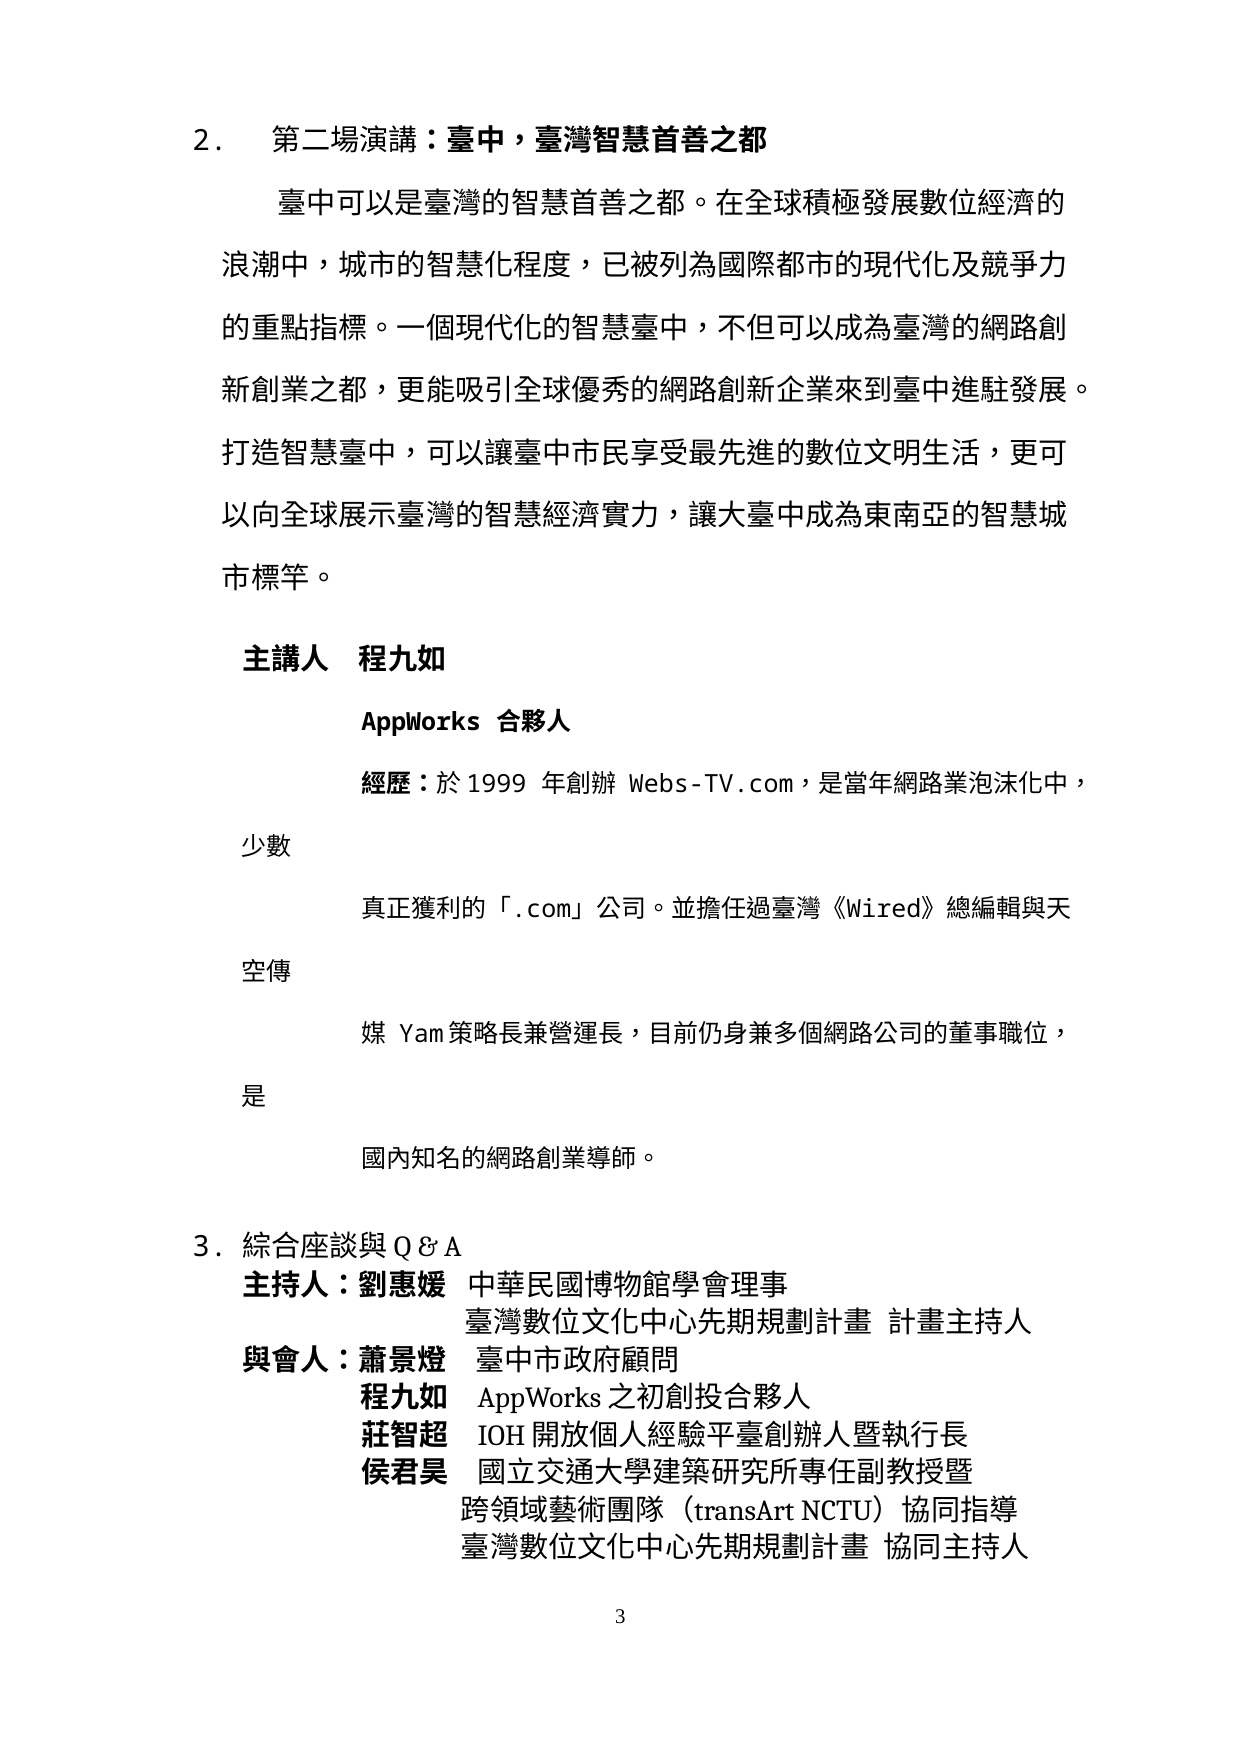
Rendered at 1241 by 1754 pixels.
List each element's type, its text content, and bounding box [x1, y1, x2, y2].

text 程九如 AppWorks之初創投合夥人 [342, 1377, 1092, 1415]
text 主講人 程九如 [242, 615, 1092, 677]
text 與會人：蕭景燈 臺中市政府顧問 [242, 1340, 1092, 1377]
text 跨領域藝術團隊（transArt NCTU）協同指導 [148, 1490, 1092, 1527]
text 真正獲利的「.com」公司。並擔任過臺灣《Wired》總編輯與天空傳 [241, 865, 1092, 990]
text 侯君昊 國立交通大學建築研究所專任副教授暨 [148, 1452, 1092, 1490]
text 臺灣數位文化中心先期規劃計畫 協同主持人 [148, 1527, 1092, 1565]
list 綜合座談與Q & A [192, 1202, 1092, 1265]
text 經歷：於1999 年創辦 Webs-TV.com，是當年網路業泡沫化中，少數 [241, 740, 1092, 865]
text 國內知名的網路創業導師。 [241, 1115, 1092, 1177]
text 臺灣數位文化中心先期規劃計畫 計畫主持人 [458, 1302, 1092, 1340]
text 臺中可以是臺灣的智慧首善之都。在全球積極發展數位經濟的 浪潮中，城市的智慧化程度，已被列為國際都市的現代化及競爭力的重點指標。一個現代化的智慧臺中，不但可以成為臺灣的網路創新創業之都，更能吸引全球優秀的網路創新企業來到臺中進駐發展。打造智慧臺中，可以讓臺中市民享受最先進的數位文明生活，更可以向全球展示臺灣的智慧經濟實力，讓大臺中成為東南亞的智慧城市標竿。 [168, 159, 1092, 596]
text 媒 Yam策略長兼營運長，目前仍身兼多個網路公司的董事職位，是 [241, 990, 1092, 1115]
text 莊智超 IOH開放個人經驗平臺創辦人暨執行長 [148, 1415, 1092, 1452]
text 主持人：劉惠媛 中華民國博物館學會理事 [242, 1265, 1092, 1302]
list 第二場演講：臺中，臺灣智慧首善之都 [192, 96, 1092, 159]
text AppWorks 合夥人 [241, 677, 1092, 740]
